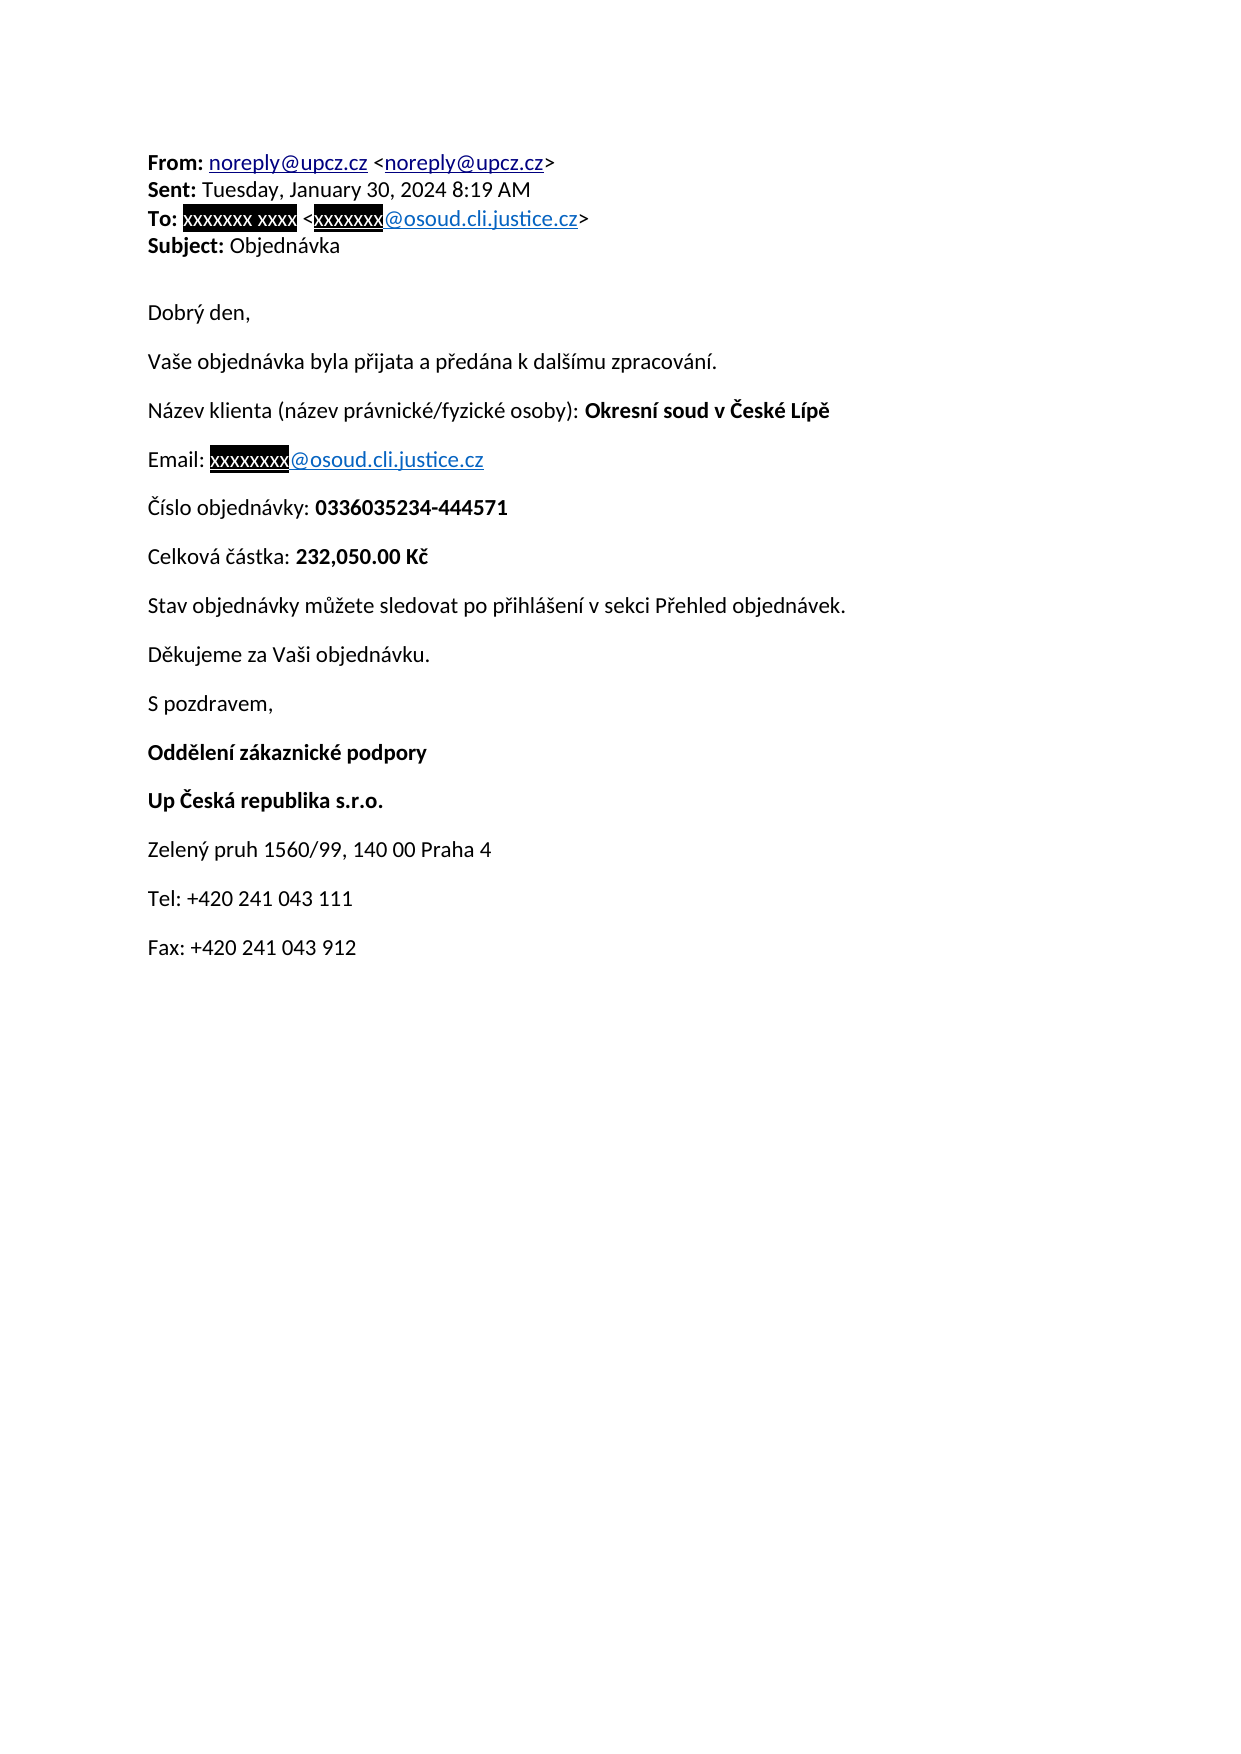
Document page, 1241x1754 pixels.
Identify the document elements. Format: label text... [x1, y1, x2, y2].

text Děkujeme za Vaši objednávku. [148, 640, 1093, 668]
text Up Česká republika s.r.o. [148, 787, 1093, 815]
text Email: xxxxxxxx@osoud.cli.justice.cz [148, 445, 1093, 473]
text Název klienta (název právnické/fyzické osoby): Okresní soud v České Lípě [148, 396, 1093, 424]
text Vaše objednávka byla přijata a předána k dalšímu zpracování. [148, 347, 1093, 375]
text Stav objednávky můžete sledovat po přihlášení v sekci Přehled objednávek. [148, 591, 1093, 619]
text Číslo objednávky: 0336035234-444571 [148, 493, 1093, 522]
text Tel: +420 241 043 111 [148, 884, 1093, 912]
text Dobrý den, [148, 298, 1093, 326]
text Zelený pruh 1560/99, 140 00 Praha 4 [148, 836, 1093, 863]
subtitle From: noreply@upcz.cz <noreply@upcz.cz> Sent: Tuesday, January 30, 2024 8:19 AM To: xxxxxxx xxxx <xxxxxxx@osoud.cli.justice.cz> Subject: Objednávka [148, 148, 1093, 260]
text S pozdravem, [148, 689, 1093, 717]
text Oddělení zákaznické podpory [148, 738, 1093, 766]
text Celková částka: 232,050.00 Kč [148, 542, 1093, 570]
text Fax: +420 241 043 912 [148, 933, 1093, 961]
